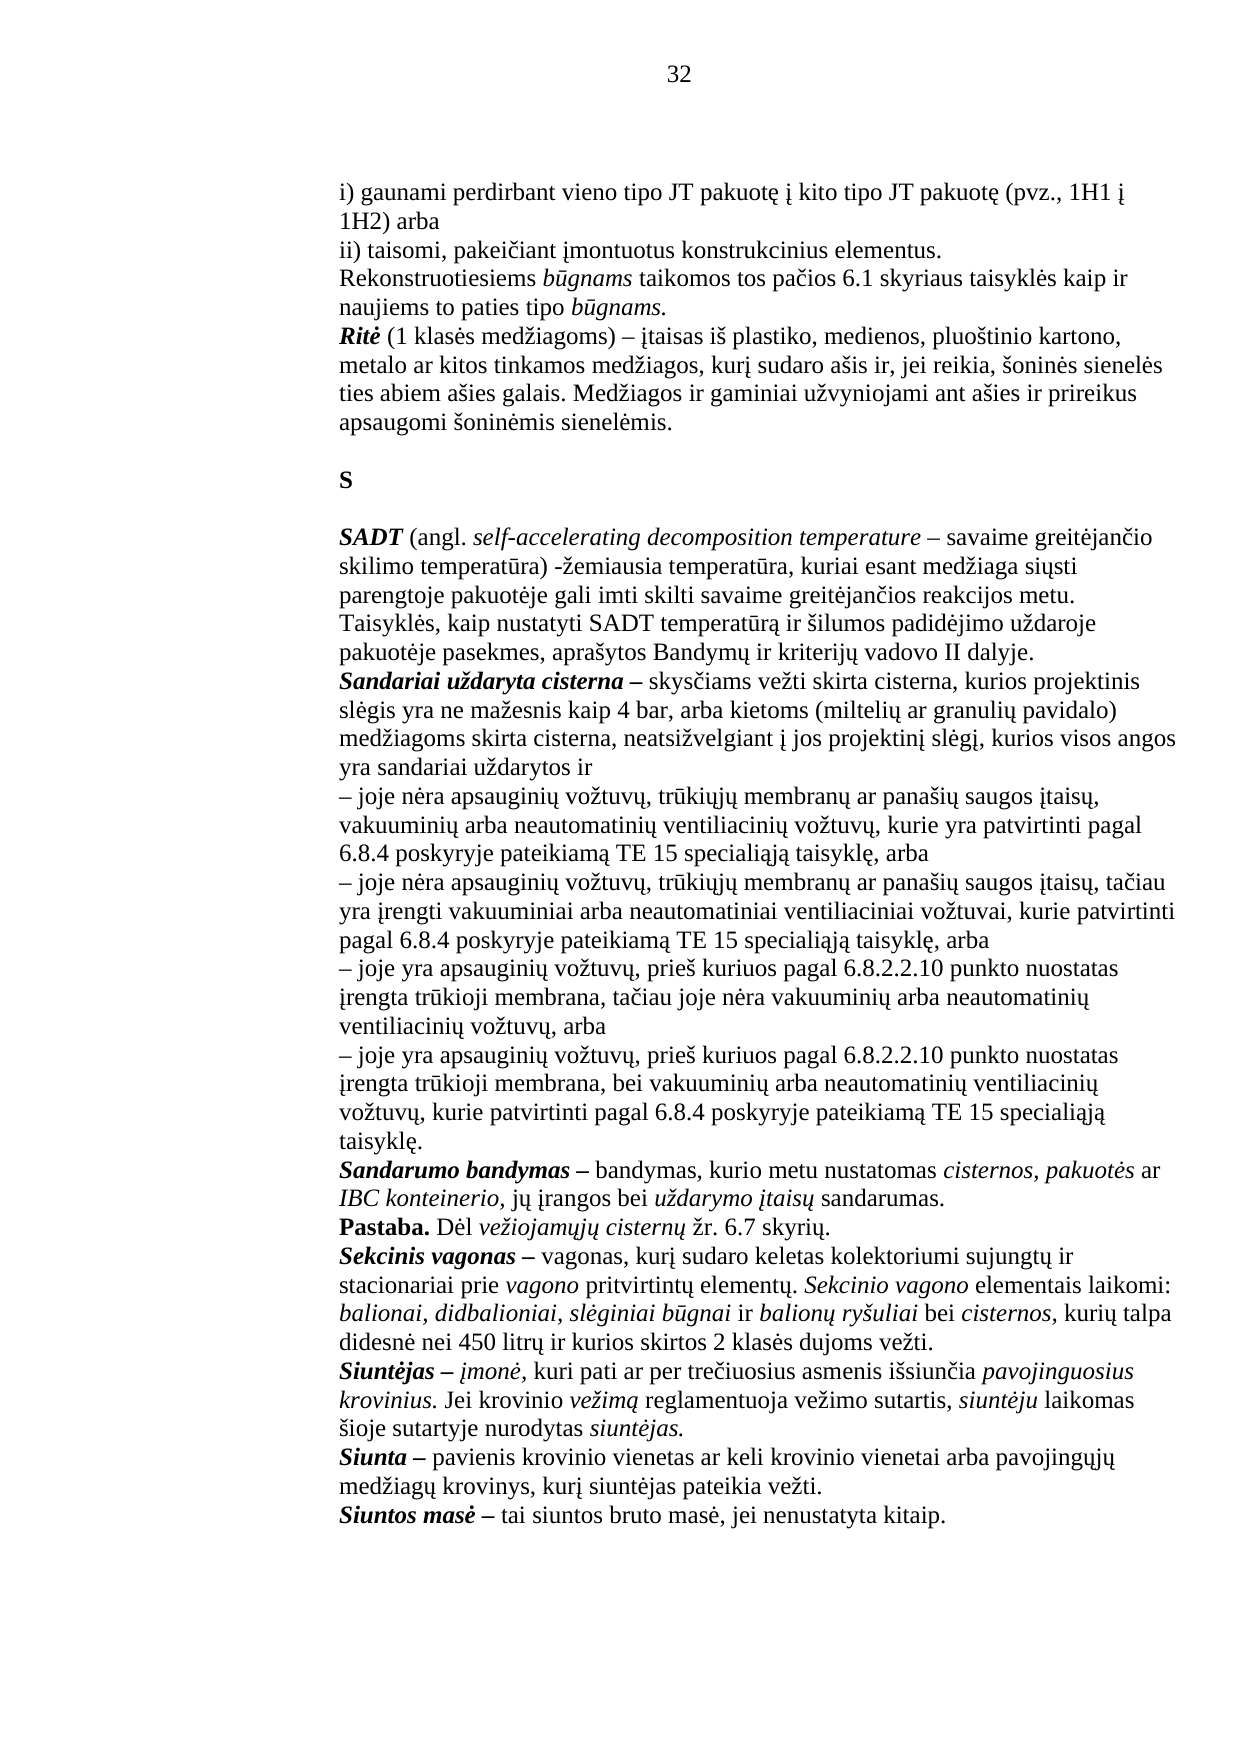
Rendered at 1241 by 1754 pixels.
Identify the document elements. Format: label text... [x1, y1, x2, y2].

table_cell [177, 1356, 335, 1442]
table_cell [331, 494, 335, 522]
table_cell [177, 781, 335, 867]
table_cell S [335, 465, 339, 493]
table_cell [331, 235, 335, 263]
table_cell [177, 1155, 335, 1212]
table_cell [177, 321, 335, 436]
table_cell [331, 1500, 335, 1528]
table_cell [177, 1040, 335, 1155]
table_cell [177, 465, 181, 493]
table_cell [331, 465, 335, 493]
table_cell [331, 436, 335, 465]
table_cell [331, 1212, 335, 1241]
table_cell [335, 436, 1181, 465]
table_cell S [1177, 465, 1181, 493]
table_cell [177, 1500, 181, 1528]
table_cell [177, 954, 335, 1040]
table_cell [177, 235, 181, 263]
table_cell [177, 494, 181, 522]
table_cell [177, 177, 335, 235]
table_cell [177, 1212, 181, 1241]
table_cell [177, 1442, 335, 1500]
table_cell [177, 436, 181, 465]
table_cell [177, 264, 335, 321]
table_cell [177, 522, 335, 666]
table_cell [177, 867, 335, 953]
table_cell [335, 494, 1181, 522]
table_cell [177, 1241, 335, 1356]
table_cell [177, 666, 335, 781]
